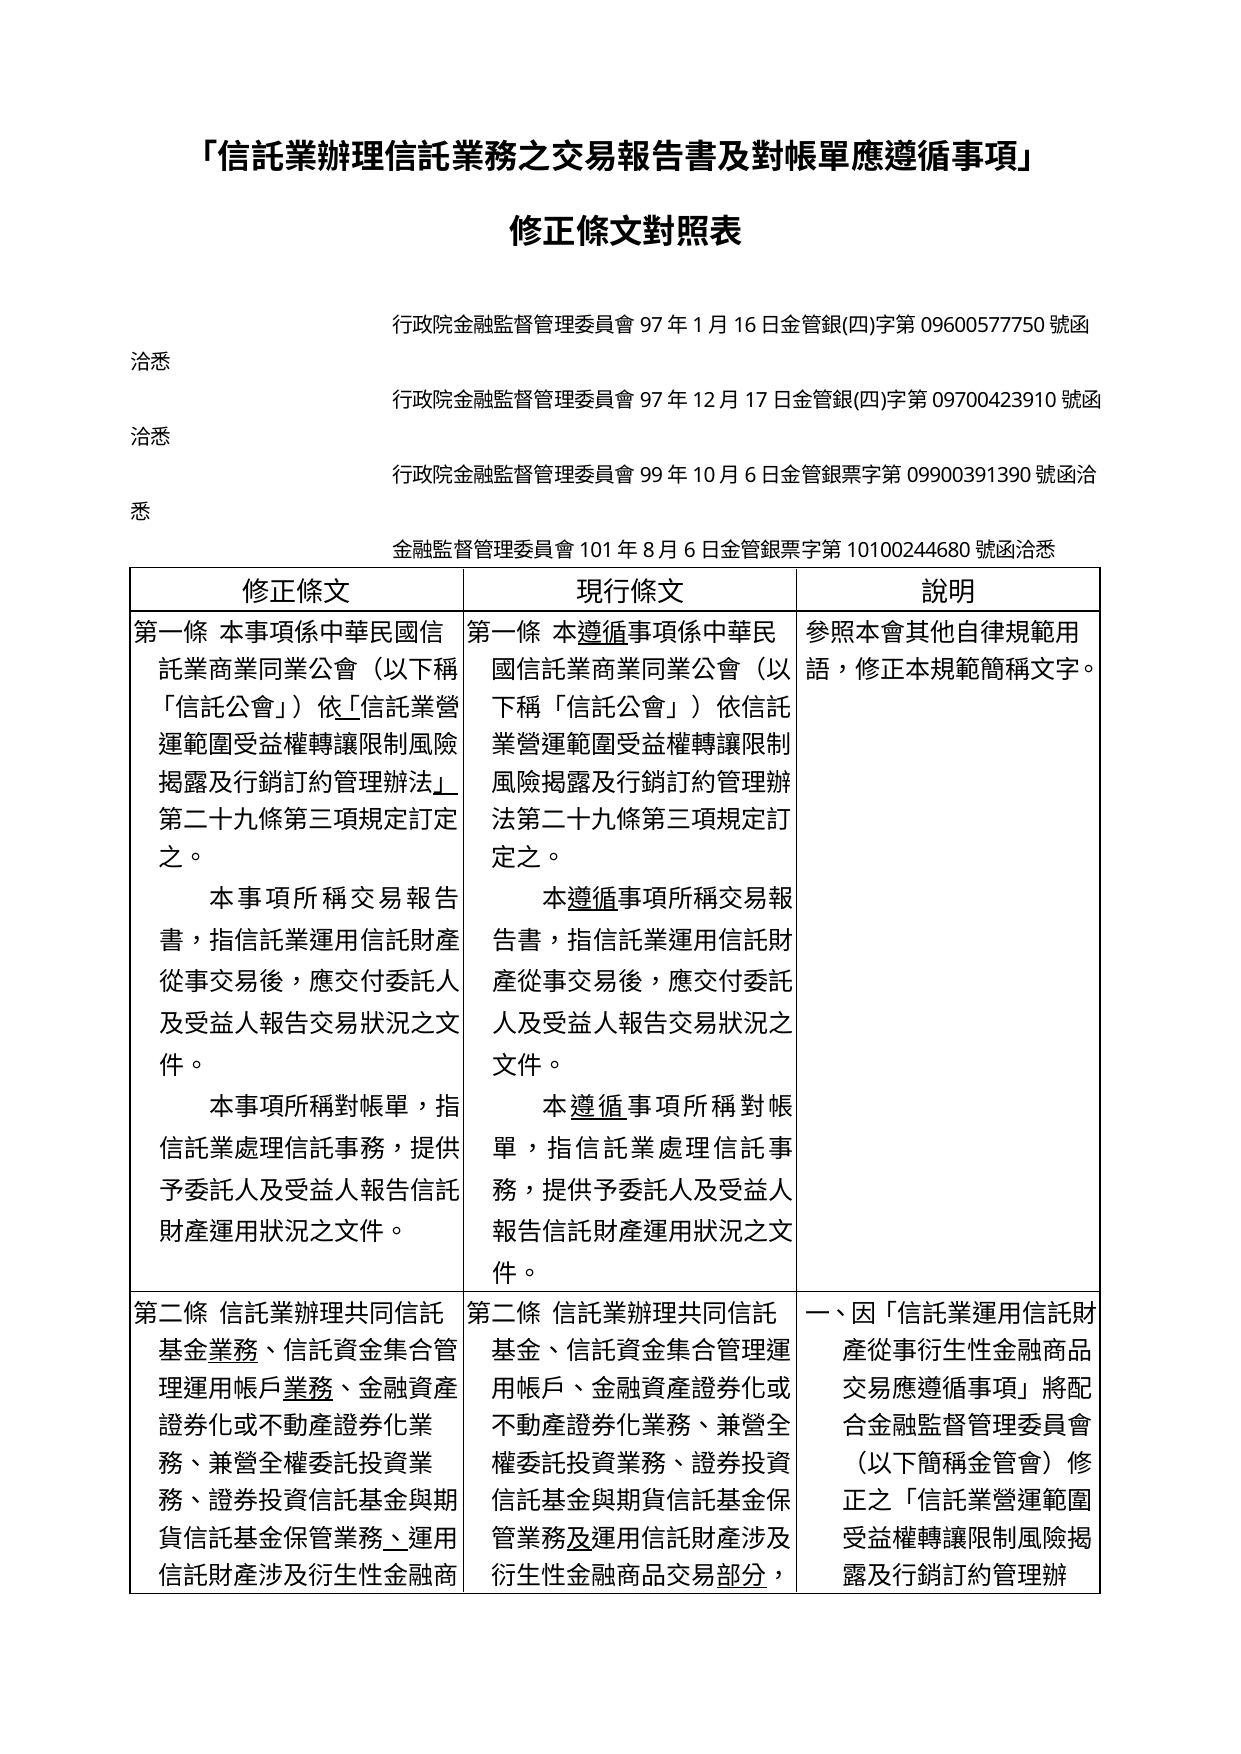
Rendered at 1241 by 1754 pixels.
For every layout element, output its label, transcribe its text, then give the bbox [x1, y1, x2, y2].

table_cell 一、因「信託業運用信託財產從事衍生性金融商品交易應遵循事項」將配合金融監督管理委員會（以下簡稱金管會）修正之「信託業營運範圍受益權轉讓限制風險揭露及行銷訂約管理辦 [797, 1292, 1099, 1592]
text 修正條文對照表 [130, 192, 1122, 267]
table_cell 參照本會其他自律規範用語，修正本規範簡稱文字。 [797, 612, 1099, 1291]
table_cell 第二條 信託業辦理共同信託基金業務、信託資金集合管理運用帳戶業務、金融資產證券化或不動產證券化業務、兼營全權委託投資業務、證券投資信託基金與期貨信託基金保管業務、運用信託財產涉及衍生性金融商 [131, 1292, 463, 1592]
text 「信託業辦理信託業務之交易報告書及對帳單應遵循事項」 [130, 117, 1105, 192]
table_header 修正條文 [131, 568, 463, 610]
table_header 現行條文 [464, 568, 796, 610]
text 行政院金融監督管理委員會99年10月 6日金管銀票字第09900391390號函洽悉 [130, 454, 1105, 529]
table_cell 第二條 信託業辦理共同信託基金、信託資金集合管理運用帳戶、金融資產證券化或不動產證券化業務、兼營全權委託投資業務、證券投資信託基金與期貨信託基金保管業務及運用信託財產涉及衍生性金融商品交易部分， [464, 1292, 796, 1592]
table_header 說明 [797, 568, 1099, 610]
text 金融監督管理委員會101年8月6日金管銀票字第10100244680號函洽悉 [130, 529, 1105, 567]
table_cell 第一條 本事項係中華民國信託業商業同業公會（以下稱「信託公會」）依「信託業營運範圍受益權轉讓限制風險揭露及行銷訂約管理辦法」第二十九條第三項規定訂定之。 本事項所稱交易報告書，指信託業運用信託財產從事交易後，應交付委託人及受益人報告交易狀況之文件。 本事項所稱對帳單，指信託業處理信託事務，提供予委託人及受益人報告信託財產運用狀況之文件。 [131, 612, 463, 1291]
text 行政院金融監督管理委員會97年1月16日金管銀(四)字第09600577750號函洽悉 [130, 304, 1105, 379]
table_cell 第一條 本遵循事項係中華民國信託業商業同業公會（以下稱「信託公會」）依信託業營運範圍受益權轉讓限制風險揭露及行銷訂約管理辦法第二十九條第三項規定訂定之。 本遵循事項所稱交易報告書，指信託業運用信託財產從事交易後，應交付委託人及受益人報告交易狀況之文件。 本遵循事項所稱對帳單，指信託業處理信託事務，提供予委託人及受益人報告信託財產運用狀況之文件。 [464, 612, 796, 1291]
text 行政院金融監督管理委員會97年12月17日金管銀(四)字第09700423910號函洽悉 [130, 379, 1105, 454]
